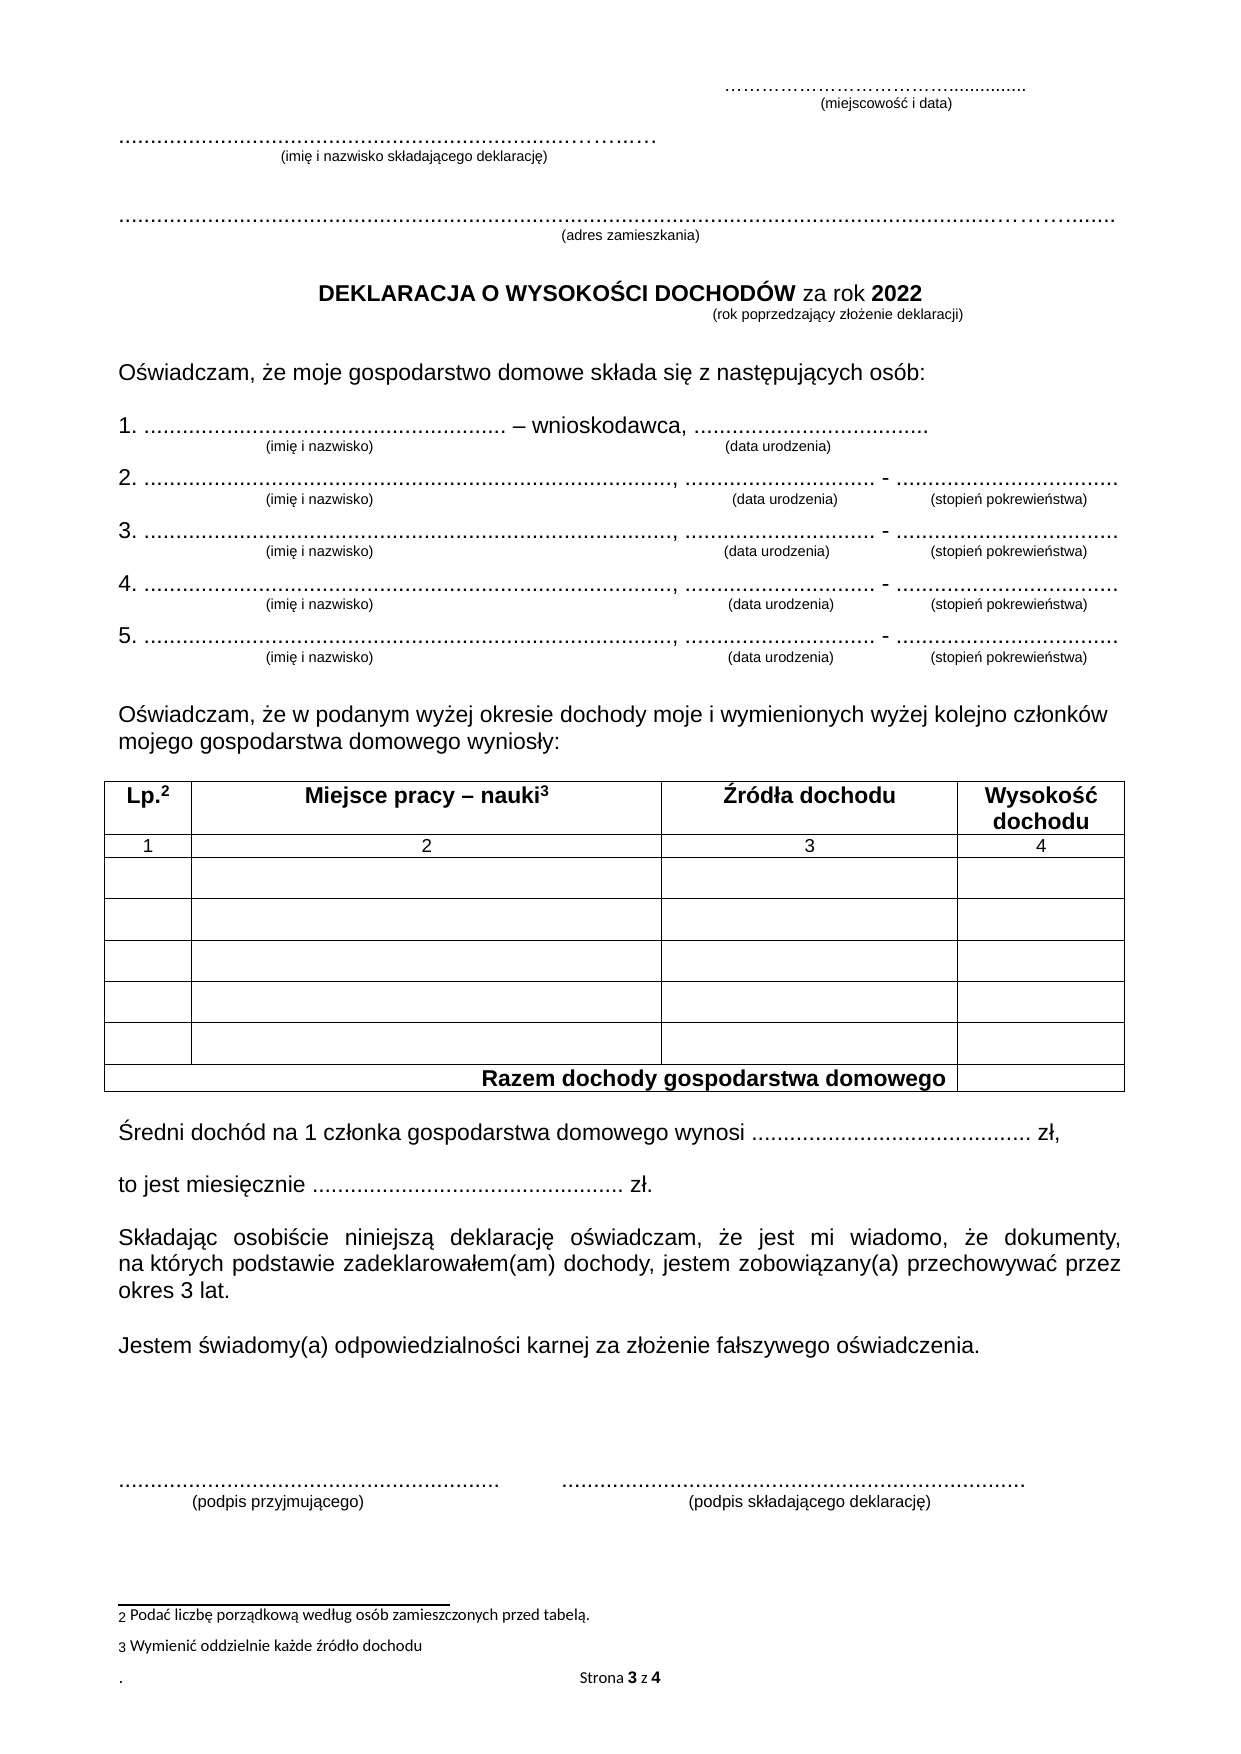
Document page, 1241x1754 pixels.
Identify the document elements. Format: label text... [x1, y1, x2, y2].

table_cell [192, 858, 661, 898]
text (imię i nazwisko) (data urodzenia) (stopień pokrewieństwa) [192, 543, 1122, 570]
text (rok poprzedzający złożenie deklaracji) [634, 306, 1122, 332]
text to jest miesięcznie ................................................. zł. [118, 1171, 1122, 1197]
table_cell [192, 899, 661, 939]
text Jestem świadomy(a) odpowiedzialności karnej za złożenie fałszywego oświadczenia. [118, 1332, 1122, 1358]
text Średni dochód na 1 członka gospodarstwa domowego wynosi ............................................ zł, [118, 1118, 1122, 1145]
table_cell [105, 858, 191, 898]
table_cell [192, 1023, 661, 1064]
table_cell [105, 982, 191, 1022]
table_cell [105, 1023, 191, 1064]
text 2. ..................................................................................., .............................. - ................................... [118, 464, 1122, 491]
table_cell [192, 941, 661, 981]
table_cell 2 [192, 835, 661, 857]
text ..........................................................................................................................................………........ [118, 201, 1122, 227]
table_cell [105, 941, 191, 981]
text Składając osobiście niniejszą deklarację oświadczam, że jest mi wiadomo, że dokumenty, na których podstawie zadeklarowałem(am) dochody, jestem zobowiązany(a) przechowywać przez okres 3 lat. [118, 1224, 1122, 1303]
table_header Miejsce pracy – nauki [192, 782, 661, 834]
text 4. ..................................................................................., .............................. - ................................... [118, 570, 1122, 596]
table_cell [958, 1023, 1124, 1064]
table_header Lp. [105, 782, 191, 834]
table_cell 1 [105, 835, 191, 857]
table_cell Razem dochody gospodarstwa domowego [105, 1065, 957, 1091]
table_cell [662, 899, 957, 939]
table_cell [192, 982, 661, 1022]
table_cell [662, 941, 957, 981]
text .......................................................................……...… (imię i nazwisko składającego deklarację) [118, 122, 1122, 174]
table_header Źródła dochodu [662, 782, 957, 834]
text (imię i nazwisko) (data urodzenia) (stopień pokrewieństwa) [192, 649, 1122, 675]
table_cell [958, 1065, 1124, 1091]
text 3. ..................................................................................., .............................. - ................................... [118, 517, 1122, 543]
text (imię i nazwisko) (data urodzenia) (stopień pokrewieństwa) 5. ..................................................................................., .............................. - ................................... [118, 596, 1122, 649]
table_cell 4 [958, 835, 1124, 857]
text Oświadczam, że w podanym wyżej okresie dochody moje i wymienionych wyżej kolejno członków mojego gospodarstwa domowego wyniosły: [118, 701, 1122, 754]
table_cell [662, 858, 957, 898]
table_cell [958, 941, 1124, 981]
table_cell [662, 1023, 957, 1064]
text (podpis przyjmującego) (podpis składającego deklarację) [118, 1492, 1122, 1511]
text 1. ......................................................... – wnioskodawca, ..................................... [118, 412, 1122, 438]
text (adres zamieszkania) [517, 227, 1122, 253]
table_cell [958, 982, 1124, 1022]
text (miejscowość i data) [118, 95, 1122, 122]
text ………………………………............... [679, 74, 1122, 95]
table_cell [105, 899, 191, 939]
table_cell 3 [662, 835, 957, 857]
table_cell [662, 982, 957, 1022]
text DEKLARACJA O WYSOKOŚCI DOCHODÓW za rok 2022 [118, 280, 1122, 306]
text (imię i nazwisko) (data urodzenia) (stopień pokrewieństwa) [192, 491, 1122, 517]
text ............................................................ ......................................................................... [118, 1466, 1122, 1492]
table_cell [958, 899, 1124, 939]
table_header Wysokość dochodu [958, 782, 1124, 834]
text Oświadczam, że moje gospodarstwo domowe składa się z następujących osób: [118, 359, 1122, 385]
table_cell [958, 858, 1124, 898]
text (imię i nazwisko) (data urodzenia) [192, 438, 1122, 464]
